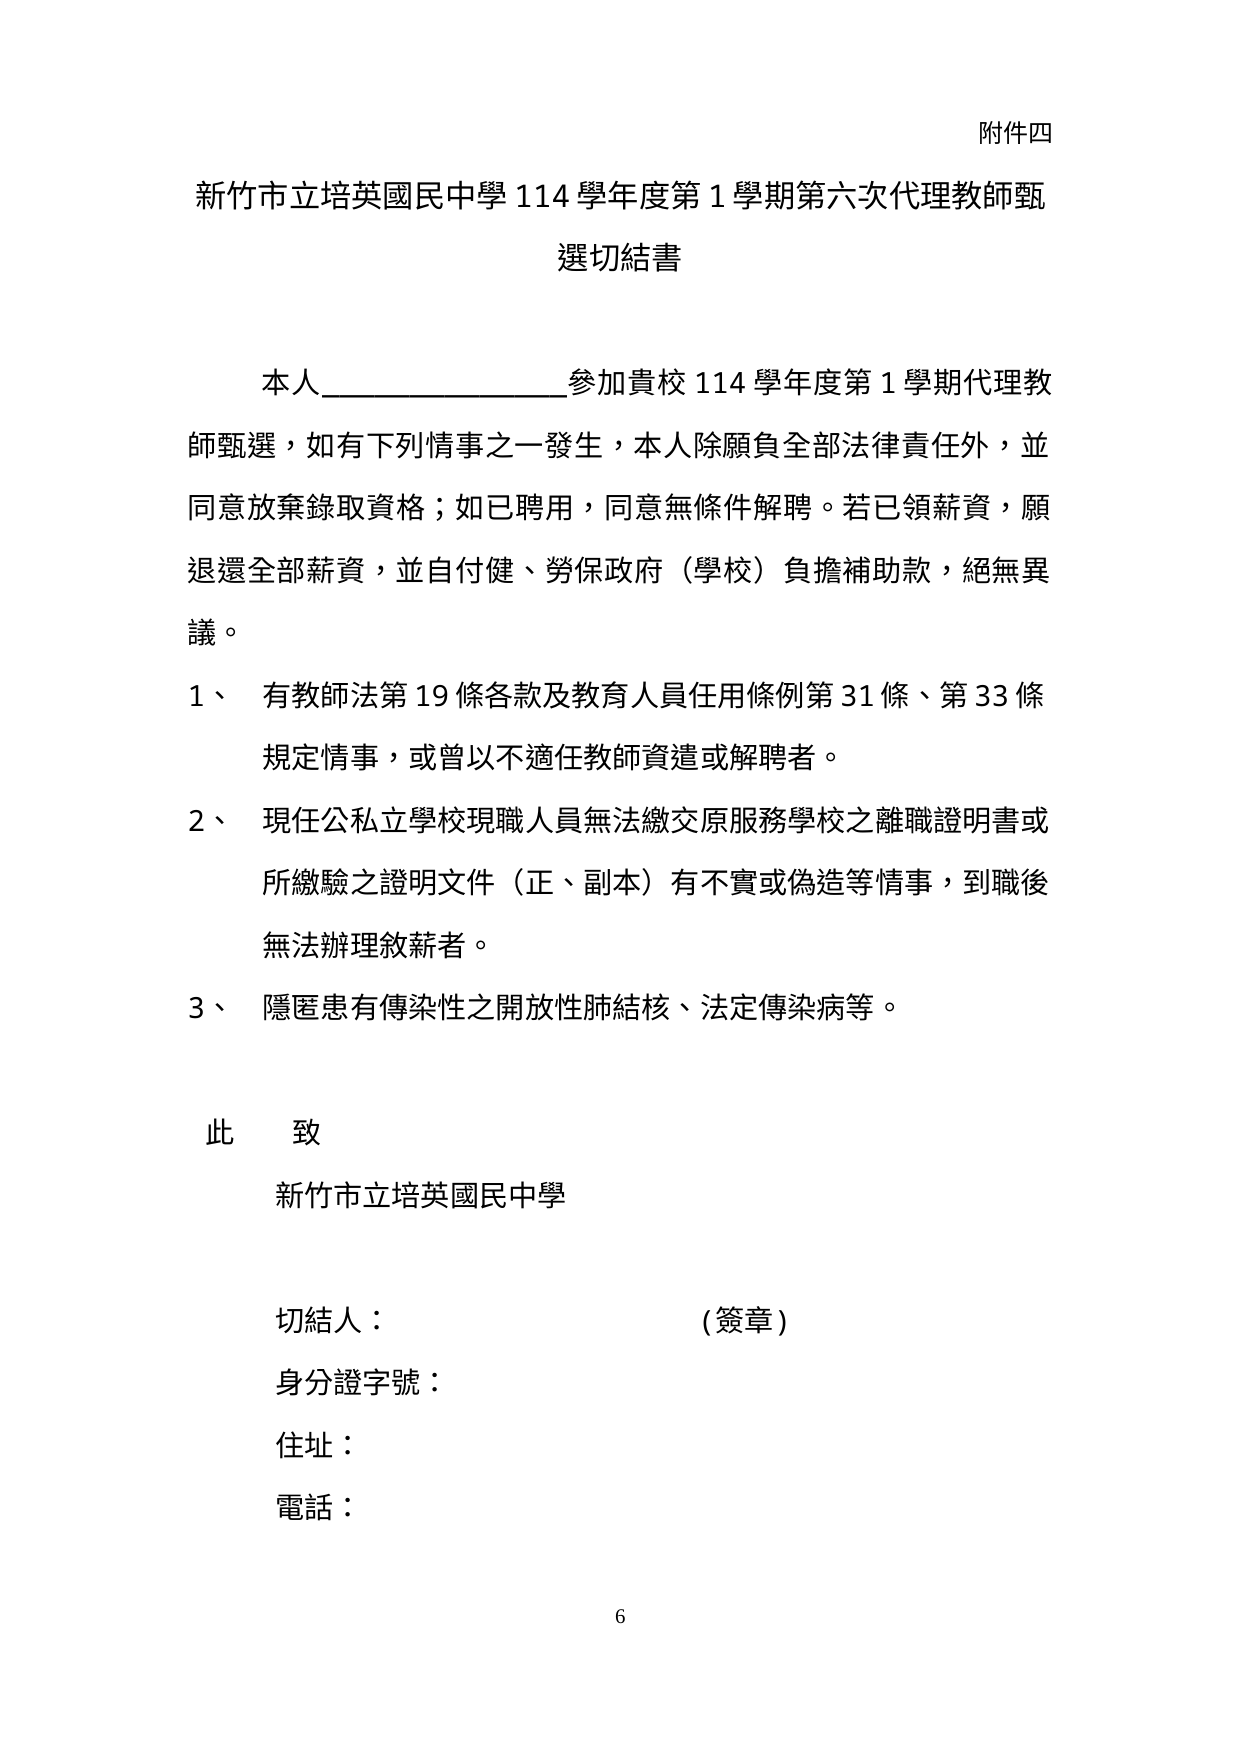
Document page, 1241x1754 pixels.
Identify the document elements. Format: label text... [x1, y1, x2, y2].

text 新竹市立培英國民中學 [187, 1152, 1053, 1214]
text 附件四 [187, 89, 1053, 152]
text 切結人： (簽章) [187, 1277, 1053, 1339]
text 本人______________參加貴校114學年度第1學期代理教師甄選，如有下列情事之一發生，本人除願負全部法律責任外，並同意放棄錄取資格；如已聘用，同意無條件解聘。若已領薪資，願退還全部薪資，並自付健、勞保政府（學校）負擔補助款，絕無異議。 [187, 339, 1053, 652]
text 新竹市立培英國民中學114學年度第1學期第六次代理教師甄選切結書 [187, 152, 1053, 277]
list 有教師法第19條各款及教育人員任用條例第31條、第33條規定情事，或曾以不適任教師資遣或解聘者。 [187, 652, 1053, 777]
list 隱匿患有傳染性之開放性肺結核、法定傳染病等。 [187, 964, 1053, 1027]
text 此 致 [187, 1089, 1053, 1152]
text 身分證字號： [187, 1339, 1053, 1402]
text 電話： [187, 1464, 1053, 1527]
list 現任公私立學校現職人員無法繳交原服務學校之離職證明書或所繳驗之證明文件（正、副本）有不實或偽造等情事，到職後無法辦理敘薪者。 [187, 777, 1053, 964]
text 住址： [187, 1402, 1053, 1464]
